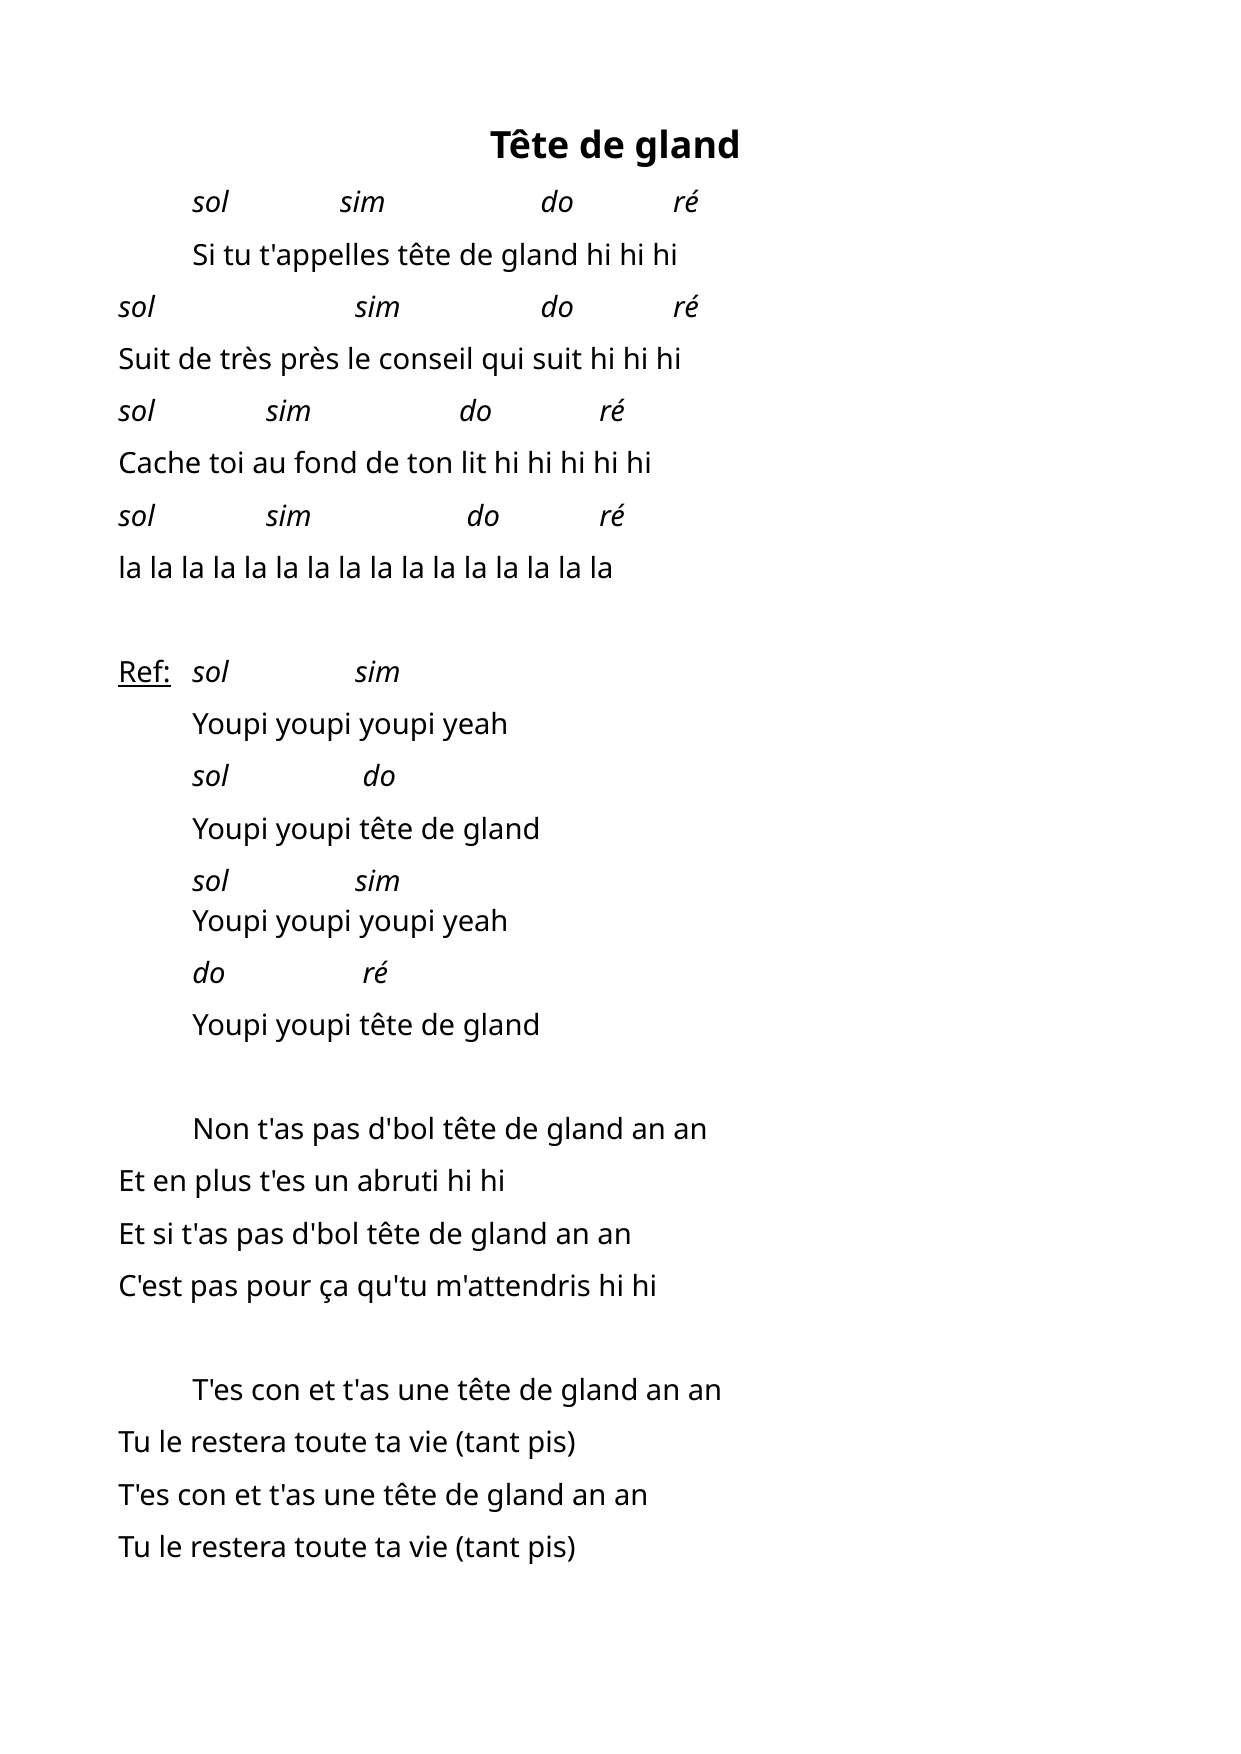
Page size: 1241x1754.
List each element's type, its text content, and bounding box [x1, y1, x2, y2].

text do ré [118, 952, 1122, 992]
text sol sim do ré [118, 390, 1122, 430]
text Et en plus t'es un abruti hi hi [118, 1161, 1122, 1200]
text Youpi youpi tête de gland [118, 808, 1122, 848]
text sol sim do ré [118, 286, 1122, 326]
text sol sim do ré [118, 495, 1122, 534]
text T'es con et t'as une tête de gland an an [118, 1369, 1122, 1409]
text Youpi youpi youpi yeah [118, 703, 1122, 743]
text sol sim do ré [118, 182, 1122, 221]
text Youpi youpi tête de gland [118, 1004, 1122, 1044]
text sol sim [118, 860, 1122, 900]
text Tu le restera toute ta vie (tant pis) [118, 1422, 1122, 1461]
text Ref: sol sim [118, 651, 1122, 691]
text Suit de très près le conseil qui suit hi hi hi [118, 338, 1122, 378]
text sol do [118, 756, 1122, 795]
text Cache toi au fond de ton lit hi hi hi hi hi [118, 443, 1122, 482]
text Si tu t'appelles tête de gland hi hi hi [118, 234, 1122, 273]
text C'est pas pour ça qu'tu m'attendris hi hi [118, 1265, 1122, 1305]
text T'es con et t'as une tête de gland an an [118, 1474, 1122, 1513]
text Youpi youpi youpi yeah [118, 900, 1122, 939]
text Tête de gland [118, 118, 1122, 169]
text la la la la la la la la la la la la la la la la [118, 547, 1122, 587]
text Tu le restera toute ta vie (tant pis) [118, 1526, 1122, 1566]
text Non t'as pas d'bol tête de gland an an [118, 1108, 1122, 1148]
text Et si t'as pas d'bol tête de gland an an [118, 1213, 1122, 1253]
